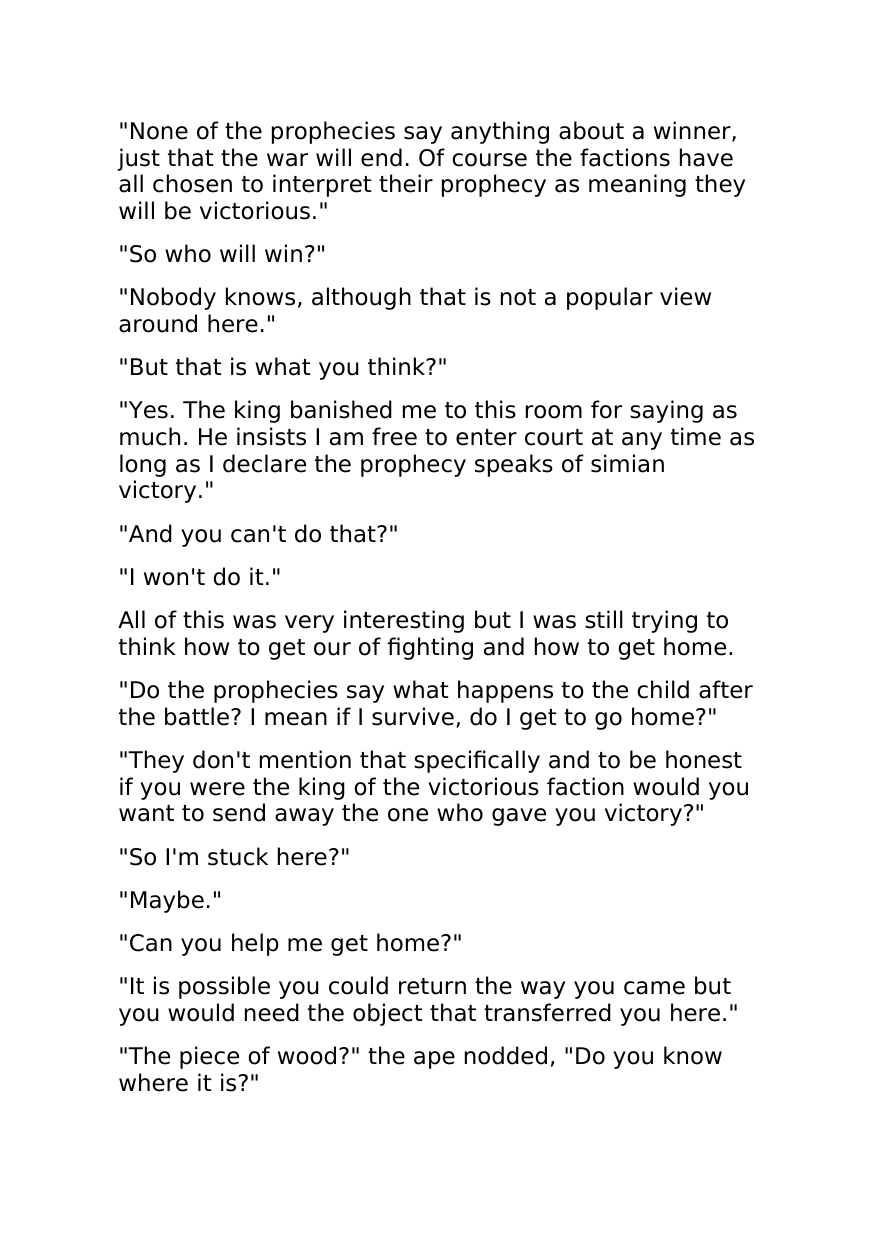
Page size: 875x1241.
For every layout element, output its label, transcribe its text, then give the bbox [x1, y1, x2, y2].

text "The piece of wood?" the ape nodded, "Do you know where it is?" [118, 1043, 756, 1097]
text All of this was very interesting but I was still trying to think how to get our of fighting and how to get home. [118, 607, 756, 661]
text "But that is what you think?" [118, 354, 756, 381]
text "I won't do it." [118, 564, 756, 591]
text "And you can't do that?" [118, 521, 756, 548]
text "It is possible you could return the way you came but you would need the object that transferred you here." [118, 973, 756, 1027]
text "They don't mention that specifically and to be honest if you were the king of the victorious faction would you want to send away the one who gave you victory?" [118, 747, 756, 827]
text "Can you help me get home?" [118, 930, 756, 957]
text "None of the prophecies say anything about a winner, just that the war will end. Of course the factions have all chosen to interpret their prophecy as meaning they will be victorious." [118, 118, 756, 225]
text "Nobody knows, although that is not a popular view around here." [118, 284, 756, 338]
text "Yes. The king banished me to this room for saying as much. He insists I am free to enter court at any time as long as I declare the prophecy speaks of simian victory." [118, 398, 756, 504]
text "So who will win?" [118, 241, 756, 268]
text "So I'm stuck here?" [118, 844, 756, 870]
text "Maybe." [118, 887, 756, 914]
text "Do the prophecies say what happens to the child after the battle? I mean if I survive, do I get to go home?" [118, 677, 756, 731]
